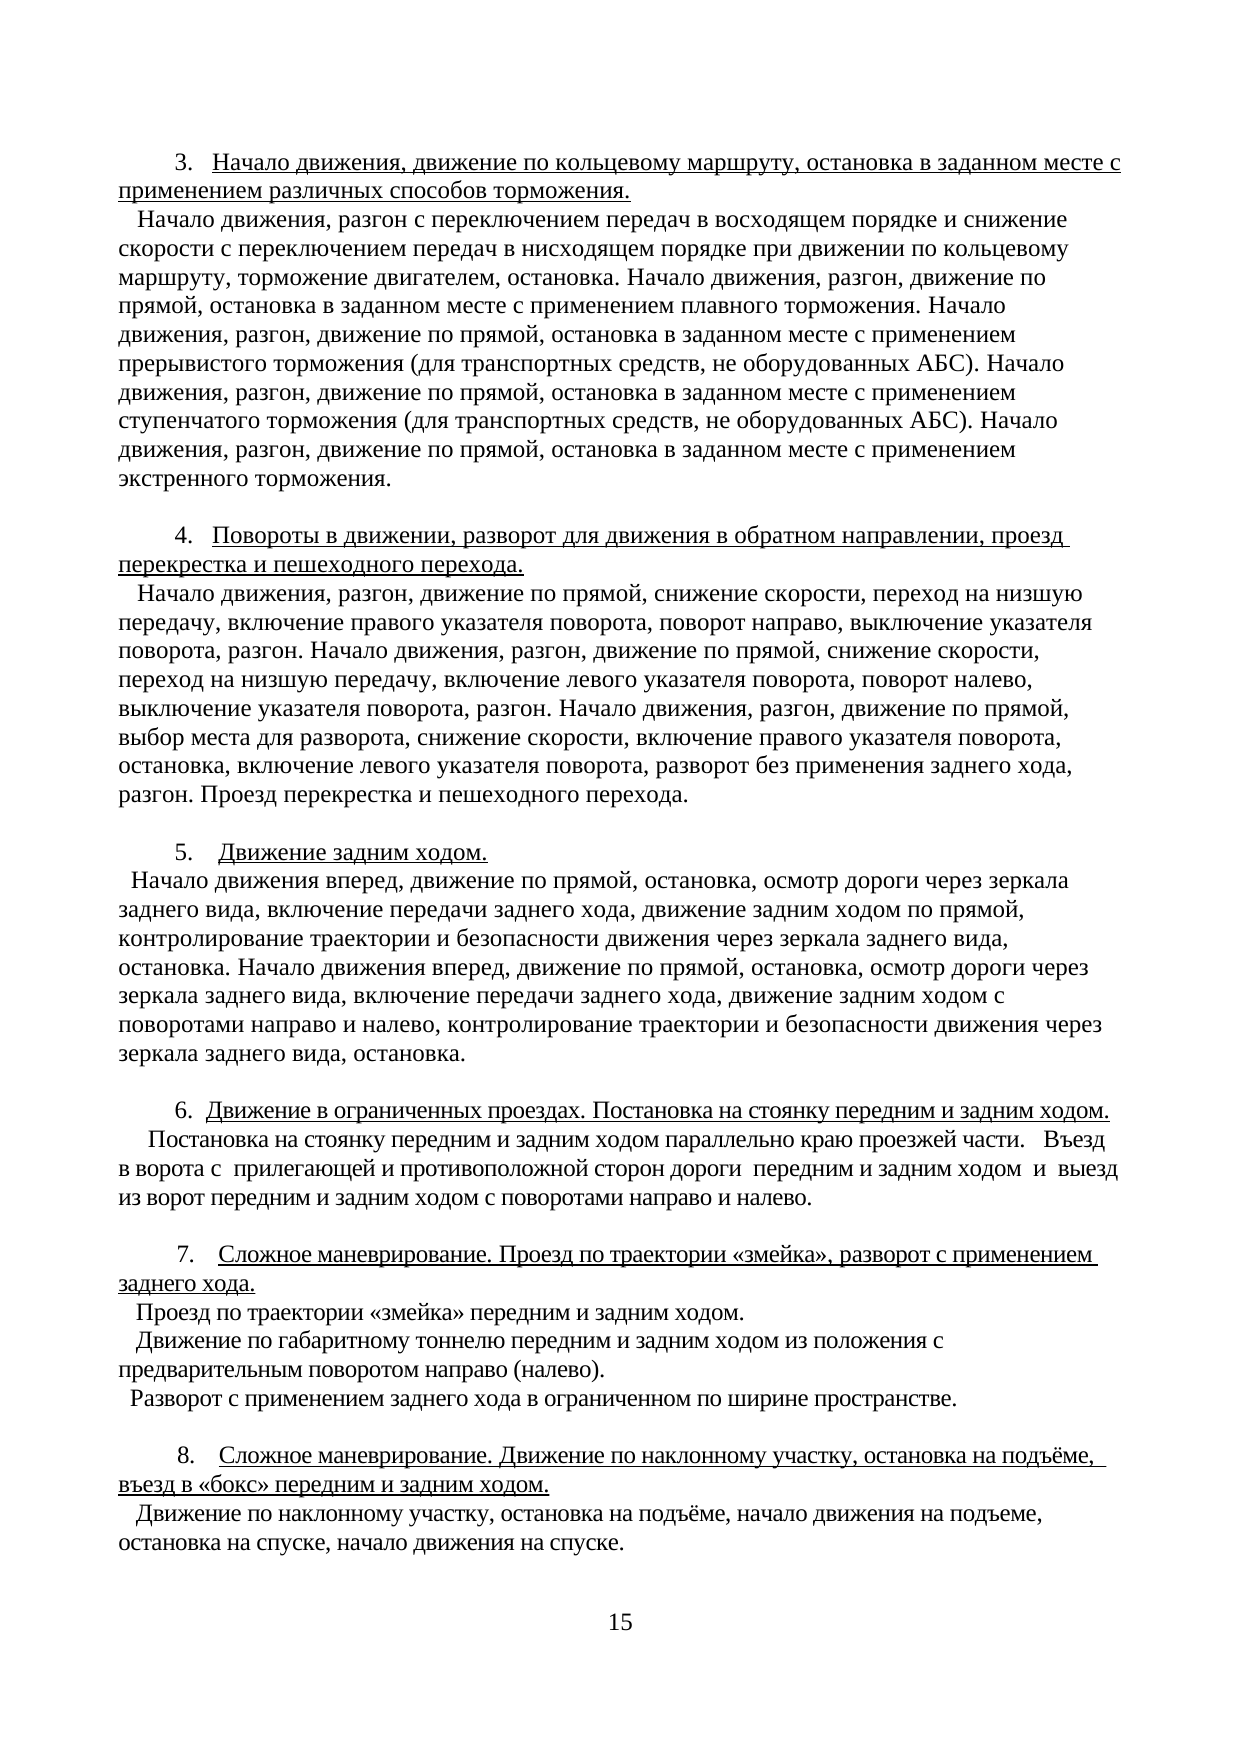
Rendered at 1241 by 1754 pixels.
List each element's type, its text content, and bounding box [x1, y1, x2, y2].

list 6. Движение в ограниченных проездах. Постановка на стоянку передним и задним ходом. [118, 1096, 1122, 1124]
text Движение по наклонному участку, остановка на подъёме, начало движения на подъеме, остановка на спуске, начало движения на спуске. [118, 1498, 1122, 1556]
list Начало движения, разгон с переключением передач в восходящем порядке и снижение скорости с переключением передач в нисходящем порядке при движении по кольцевому маршруту, торможение двигателем, остановка. Начало движения, разгон, движение по прямой, остановка в заданном месте с применением плавного торможения. Начало движения, разгон, движение по прямой, остановка в заданном месте с применением прерывистого торможения (для транспортных средств, не оборудованных АБС). Начало движения, разгон, движение по прямой, остановка в заданном месте с применением ступенчатого торможения (для транспортных средств, не оборудованных АБС). Начало движения, разгон, движение по прямой, остановка в заданном месте с применением экстренного торможения. [118, 204, 1122, 492]
text Постановка на стоянку передним и задним ходом параллельно краю проезжей части. Въезд в ворота с прилегающей и противоположной сторон дороги передним и задним ходом и выезд из ворот передним и задним ходом с поворотами направо и налево. [118, 1124, 1122, 1211]
text 7. Сложное маневрирование. Проезд по траектории «змейка», разворот с применением заднего хода. [118, 1239, 1122, 1297]
text 8. Сложное маневрирование. Движение по наклонному участку, остановка на подъёме, въезд в «бокс» передним и задним ходом. [118, 1441, 1122, 1498]
text Движение по габаритному тоннелю передним и задним ходом из положения с предварительным поворотом направо (налево). [118, 1326, 1122, 1383]
list 4. Повороты в движении, разворот для движения в обратном направлении, проезд перекрестка и пешеходного перехода. [118, 521, 1122, 578]
list Начало движения вперед, движение по прямой, остановка, осмотр дороги через зеркала заднего вида, включение передачи заднего хода, движение задним ходом по прямой, контролирование траектории и безопасности движения через зеркала заднего вида, остановка. Начало движения вперед, движение по прямой, остановка, осмотр дороги через зеркала заднего вида, включение передачи заднего хода, движение задним ходом с поворотами направо и налево, контролирование траектории и безопасности движения через зеркала заднего вида, остановка. [118, 866, 1122, 1067]
list 3. Начало движения, движение по кольцевому маршруту, остановка в заданном месте с применением различных способов торможения. [118, 147, 1122, 204]
list Начало движения, разгон, движение по прямой, снижение скорости, переход на низшую передачу, включение правого указателя поворота, поворот направо, выключение указателя поворота, разгон. Начало движения, разгон, движение по прямой, снижение скорости, переход на низшую передачу, включение левого указателя поворота, поворот налево, выключение указателя поворота, разгон. Начало движения, разгон, движение по прямой, выбор места для разворота, снижение скорости, включение правого указателя поворота, остановка, включение левого указателя поворота, разворот без применения заднего хода, разгон. Проезд перекрестка и пешеходного перехода. [118, 578, 1122, 808]
list 5. Движение задним ходом. [118, 837, 1122, 866]
text Разворот с применением заднего хода в ограниченном по ширине пространстве. [118, 1383, 1122, 1412]
text Проезд по траектории «змейка» передним и задним ходом. [118, 1297, 1122, 1326]
